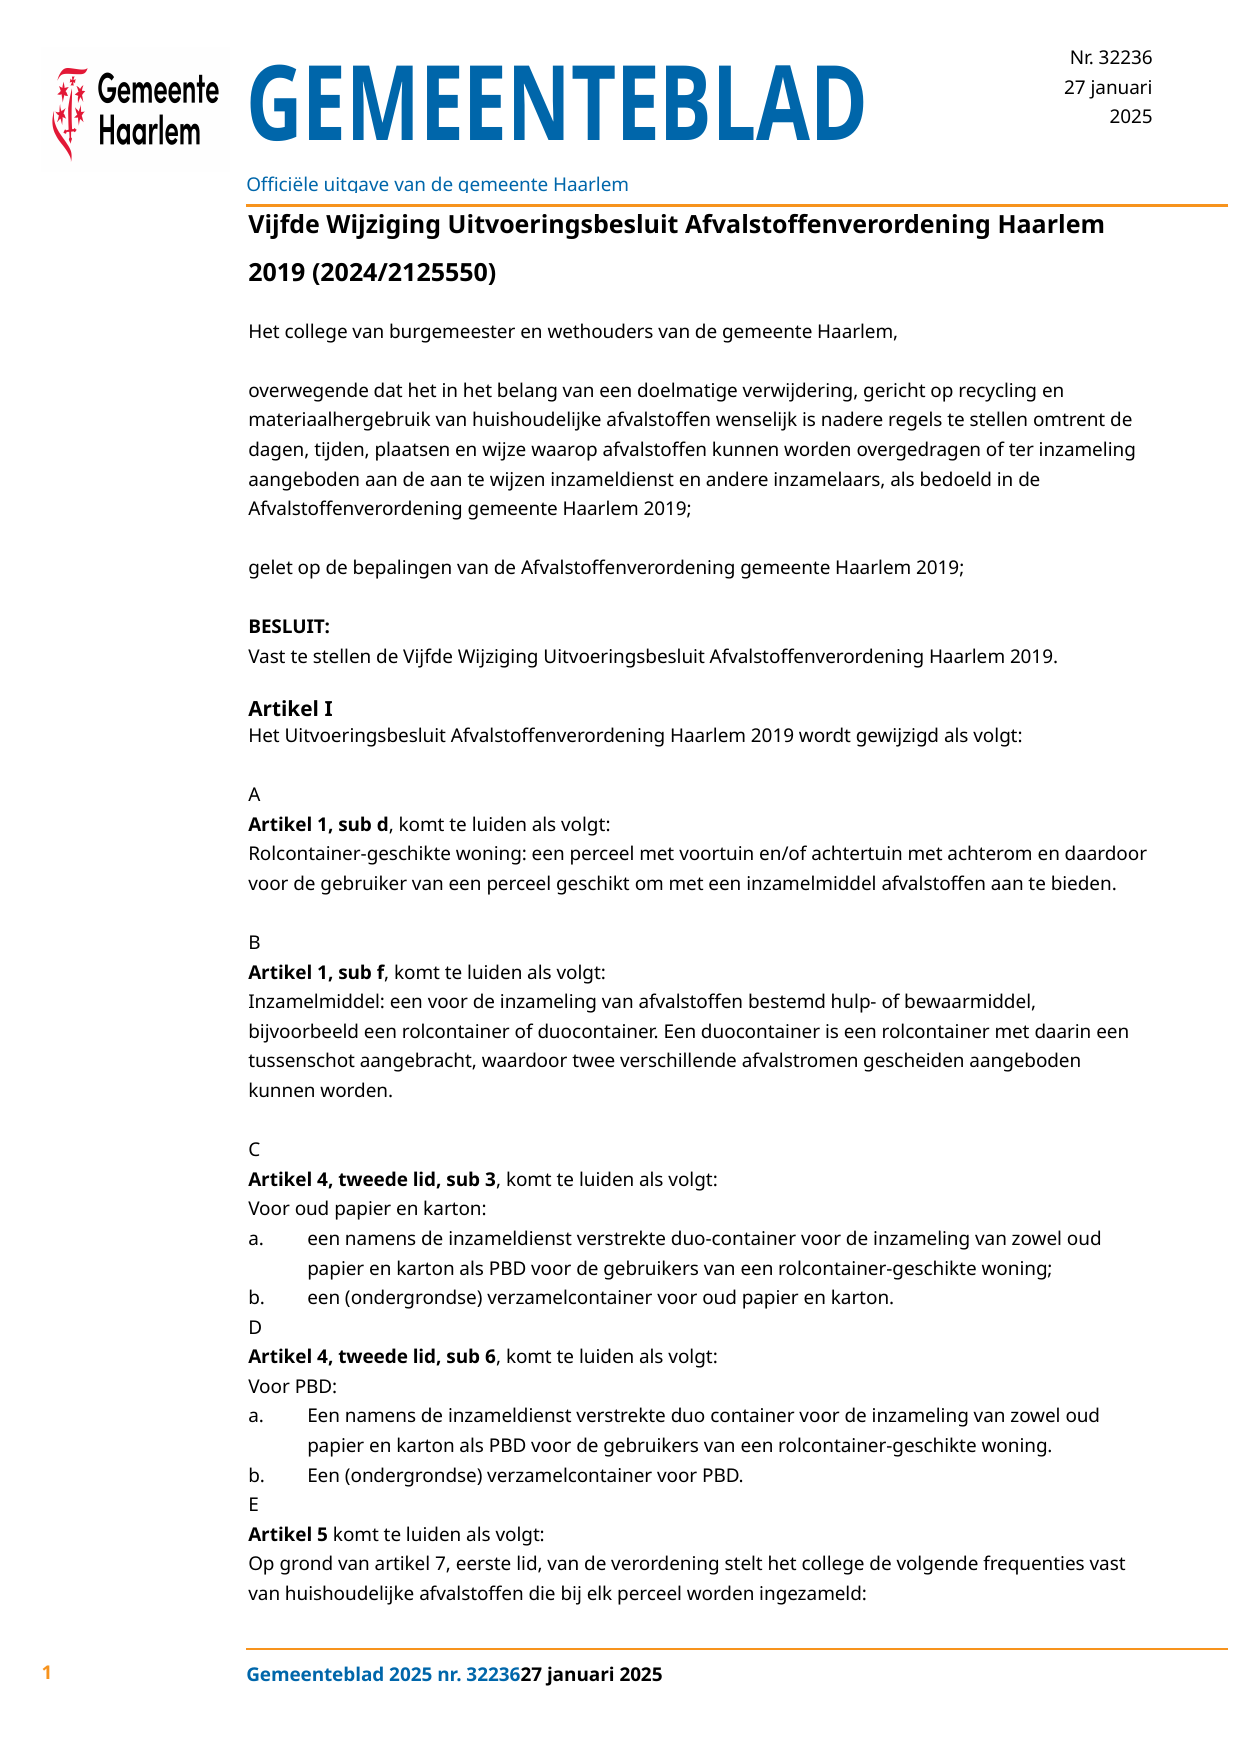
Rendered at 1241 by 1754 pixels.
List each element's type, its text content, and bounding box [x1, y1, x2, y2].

text Rolcontainer-geschikte woning: een perceel met voortuin en/of achtertuin met achterom en daardoor voor de gebruiker van een perceel geschikt om met een inzamelmiddel afvalstoffen aan te bieden. [248, 841, 1152, 896]
text gelet op de bepalingen van de Afvalstoffenverordening gemeente Haarlem 2019; [248, 554, 1152, 580]
text Artikel 5 komt te luiden als volgt: [248, 1521, 1152, 1547]
text Voor oud papier en karton: [248, 1196, 1152, 1221]
text Artikel 1, sub d, komt te luiden als volgt: [248, 811, 1152, 837]
list Een (ondergrondse) verzamelcontainer voor PBD. [248, 1462, 1152, 1487]
text B [248, 929, 1152, 955]
text Artikel 4, tweede lid, sub 6, komt te luiden als volgt: [248, 1343, 1152, 1369]
text Voor PBD: [248, 1373, 1152, 1399]
text Vijfde Wijziging Uitvoeringsbesluit Afvalstoffenverordening Haarlem 2019 (2024/2125550) [248, 207, 1152, 288]
text Vast te stellen de Vijfde Wijziging Uitvoeringsbesluit Afvalstoffenverordening Haarlem 2019. [248, 643, 1152, 669]
text Artikel 4, tweede lid, sub 3, komt te luiden als volgt: [248, 1166, 1152, 1192]
text Het Uitvoeringsbesluit Afvalstoffenverordening Haarlem 2019 wordt gewijzigd als volgt: [248, 722, 1152, 748]
list Een namens de inzameldienst verstrekte duo container voor de inzameling van zowel oud papier en karton als PBD voor de gebruikers van een rolcontainer-geschikte woning. [248, 1403, 1152, 1458]
text Het college van burgemeester en wethouders van de gemeente Haarlem, [248, 318, 1152, 344]
text Artikel 1, sub f, komt te luiden als volgt: [248, 959, 1152, 984]
text E [248, 1491, 1152, 1517]
text BESLUIT: [248, 614, 1152, 639]
text D [248, 1314, 1152, 1339]
list een (ondergrondse) verzamelcontainer voor oud papier en karton. [248, 1284, 1152, 1310]
picture [41, 47, 231, 172]
text Inzamelmiddel: een voor de inzameling van afvalstoffen bestemd hulp- of bewaarmiddel, bijvoorbeeld een rolcontainer of duocontainer. Een duocontainer is een rolcontainer met daarin een tussenschot aangebracht, waardoor twee verschillende afvalstromen gescheiden aangeboden kunnen worden. [248, 988, 1152, 1103]
list een namens de inzameldienst verstrekte duo-container voor de inzameling van zowel oud papier en karton als PBD voor de gebruikers van een rolcontainer-geschikte woning; [248, 1225, 1152, 1280]
text overwegende dat het in het belang van een doelmatige verwijdering, gericht op recycling en materiaalhergebruik van huishoudelijke afvalstoffen wenselijk is nadere regels te stellen omtrent de dagen, tijden, plaatsen en wijze waarop afvalstoffen kunnen worden overgedragen of ter inzameling aangeboden aan de aan te wijzen inzameldienst en andere inzamelaars, als bedoeld in de Afvalstoffenverordening gemeente Haarlem 2019; [248, 377, 1152, 521]
text Artikel I [248, 694, 1152, 722]
text C [248, 1136, 1152, 1162]
text A [248, 781, 1152, 807]
text Op grond van artikel 7, eerste lid, van de verordening stelt het college de volgende frequenties vast van huishoudelijke afvalstoffen die bij elk perceel worden ingezameld: [248, 1551, 1152, 1606]
